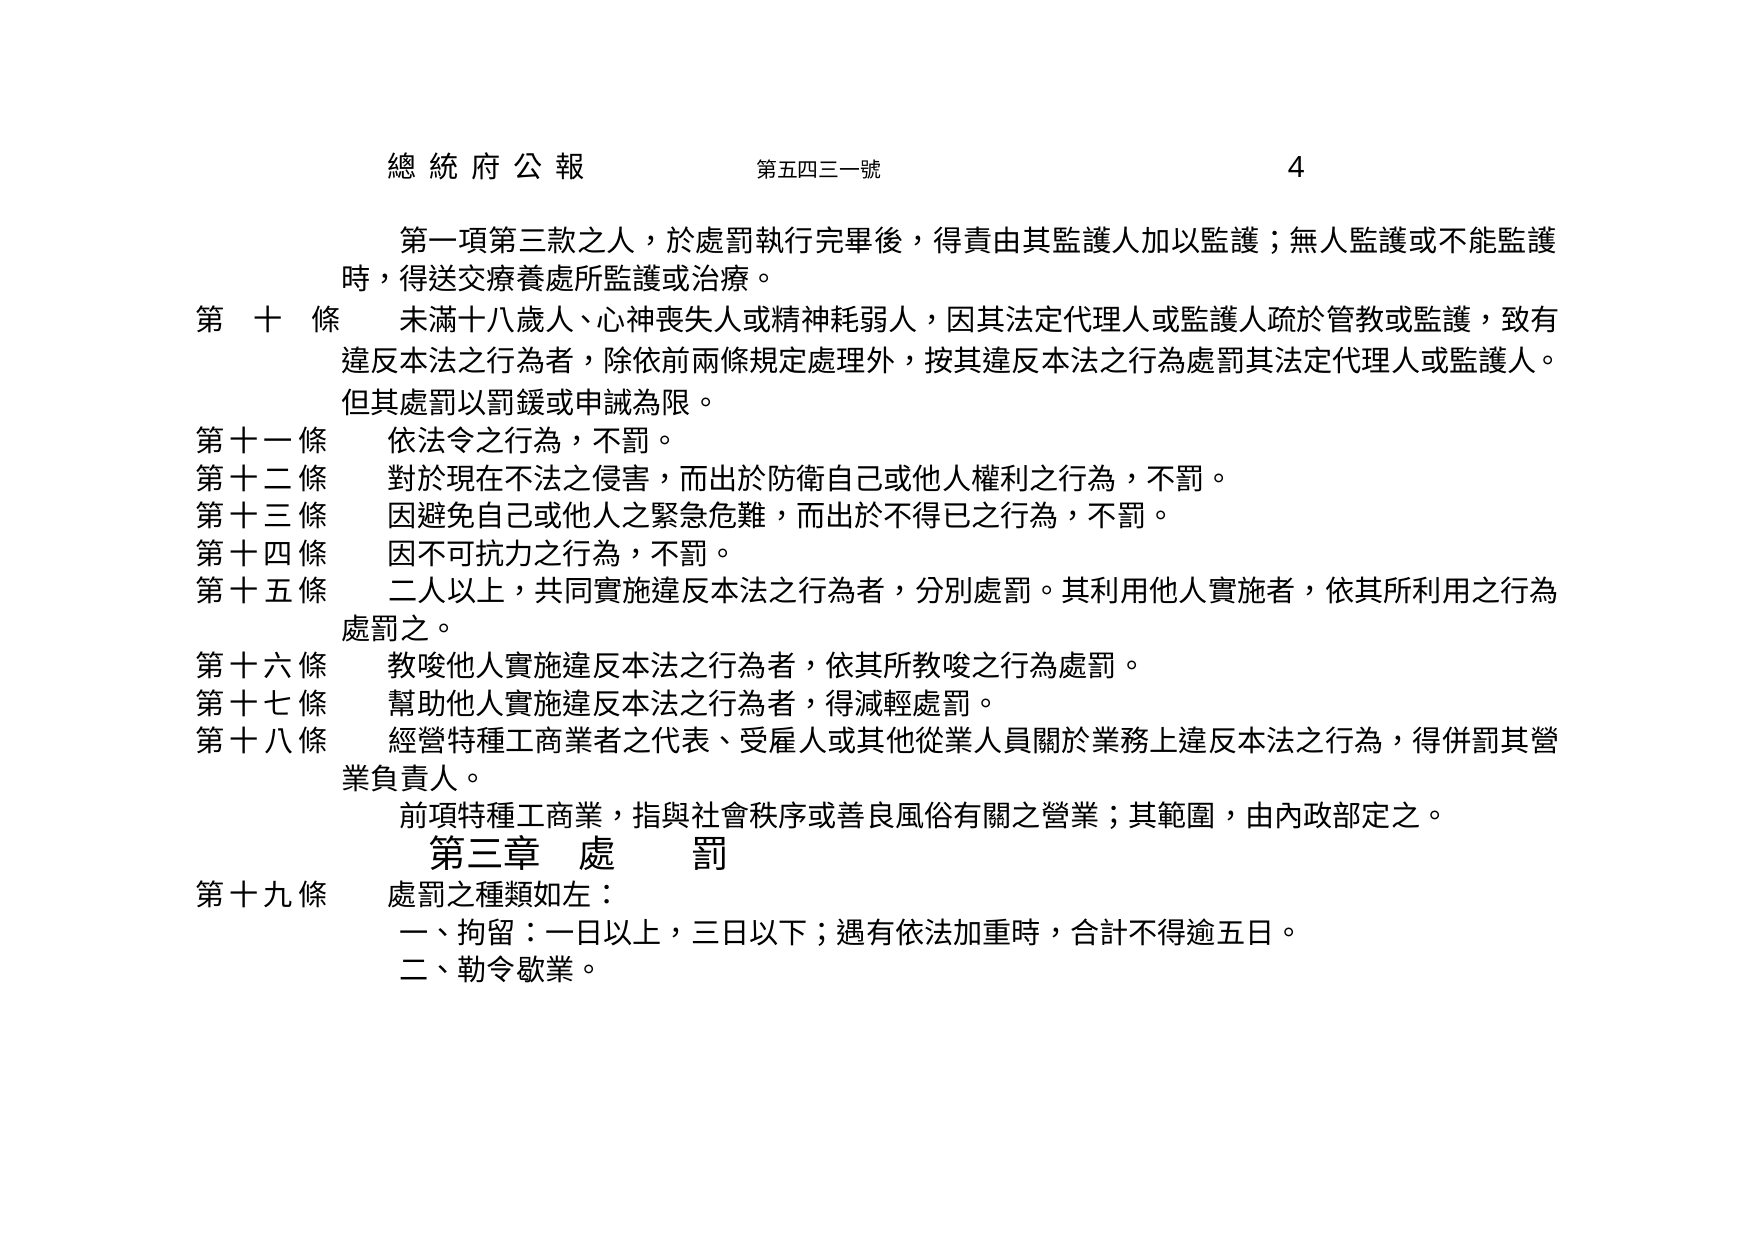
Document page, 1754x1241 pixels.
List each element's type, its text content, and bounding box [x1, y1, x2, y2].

text 第十三條 因避免自己或他人之緊急危難，而出於不得已之行為，不罰。 [195, 497, 1559, 534]
text 第 十 條 未滿十八歲人、心神喪失人或精神耗弱人，因其法定代理人或監護人疏於管教或監護，致有違反本法之行為者，除依前兩條規定處理外，按其違反本法之行為處罰其法定代理人或監護人。但其處罰以罰鍰或申誡為限。 [195, 297, 1559, 422]
text 一、拘留：一日以上，三日以下；遇有依法加重時，合計不得逾五日。 [399, 913, 1559, 951]
text 第十四條 因不可抗力之行為，不罰。 [195, 534, 1559, 572]
text 第十七條 幫助他人實施違反本法之行為者，得減輕處罰。 [195, 684, 1559, 722]
text 二、勒令歇業。 [399, 951, 1559, 988]
text 第一項第三款之人，於處罰執行完畢後，得責由其監護人加以監護；無人監護或不能監護時，得送交療養處所監護或治療。 [341, 222, 1559, 297]
text 第三章 處 罰 [428, 834, 1559, 876]
text 第十五條 二人以上，共同實施違反本法之行為者，分別處罰。其利用他人實施者，依其所利用之行為處罰之。 [195, 572, 1559, 647]
text 第十六條 教唆他人實施違反本法之行為者，依其所教唆之行為處罰。 [195, 647, 1559, 684]
text 前項特種工商業，指與社會秩序或善良風俗有關之營業；其範圍，由內政部定之。 [341, 797, 1559, 834]
text 第十一條 依法令之行為，不罰。 [195, 422, 1559, 459]
text 第十八條 經營特種工商業者之代表、受雇人或其他從業人員關於業務上違反本法之行為，得併罰其營業負責人。 [195, 722, 1559, 797]
text 第十九條 處罰之種類如左： [195, 876, 1559, 913]
text 第十二條 對於現在不法之侵害，而出於防衛自己或他人權利之行為，不罰。 [195, 459, 1559, 497]
